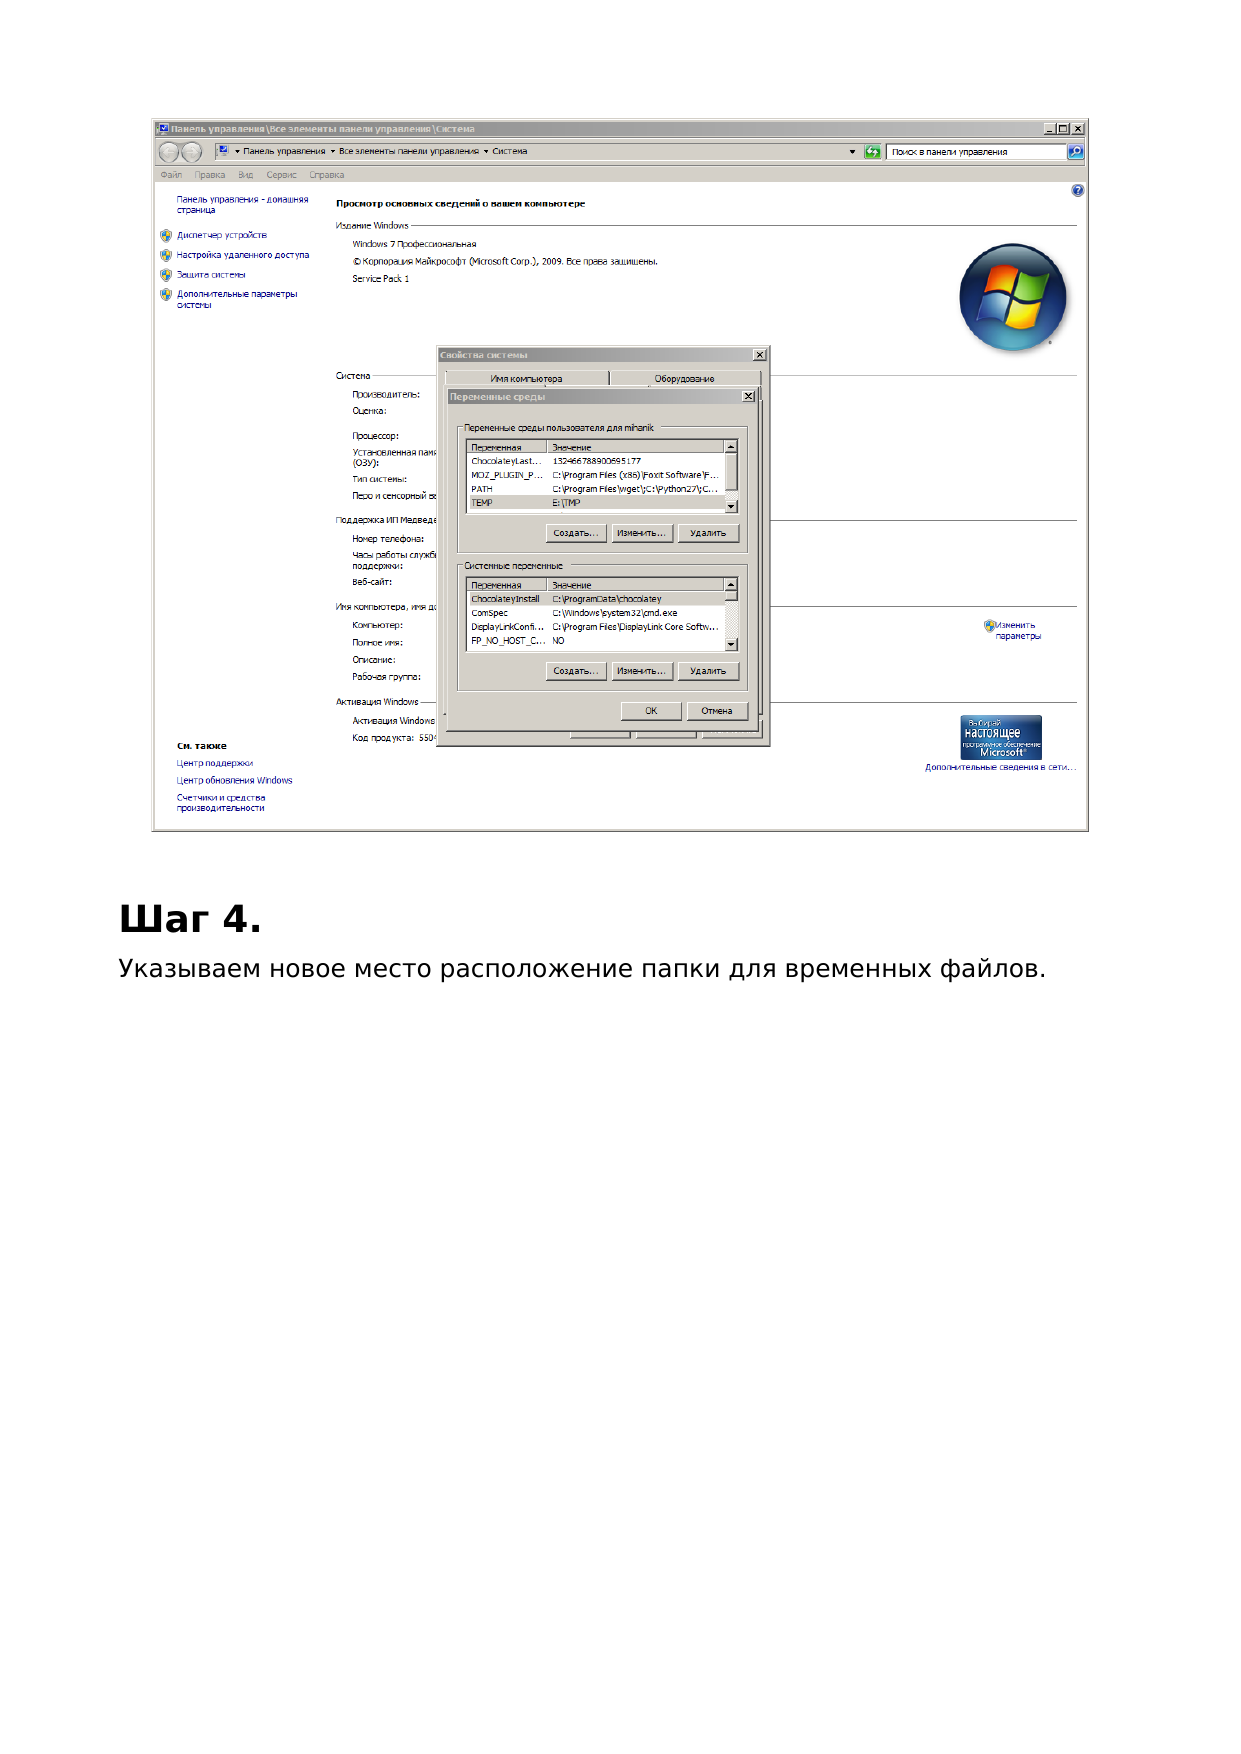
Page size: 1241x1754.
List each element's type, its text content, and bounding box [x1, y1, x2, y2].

text Указываем новое место расположение папки для временных файлов. [118, 954, 1122, 983]
subtitle Шаг 4. [118, 898, 1122, 942]
picture [151, 118, 1089, 832]
